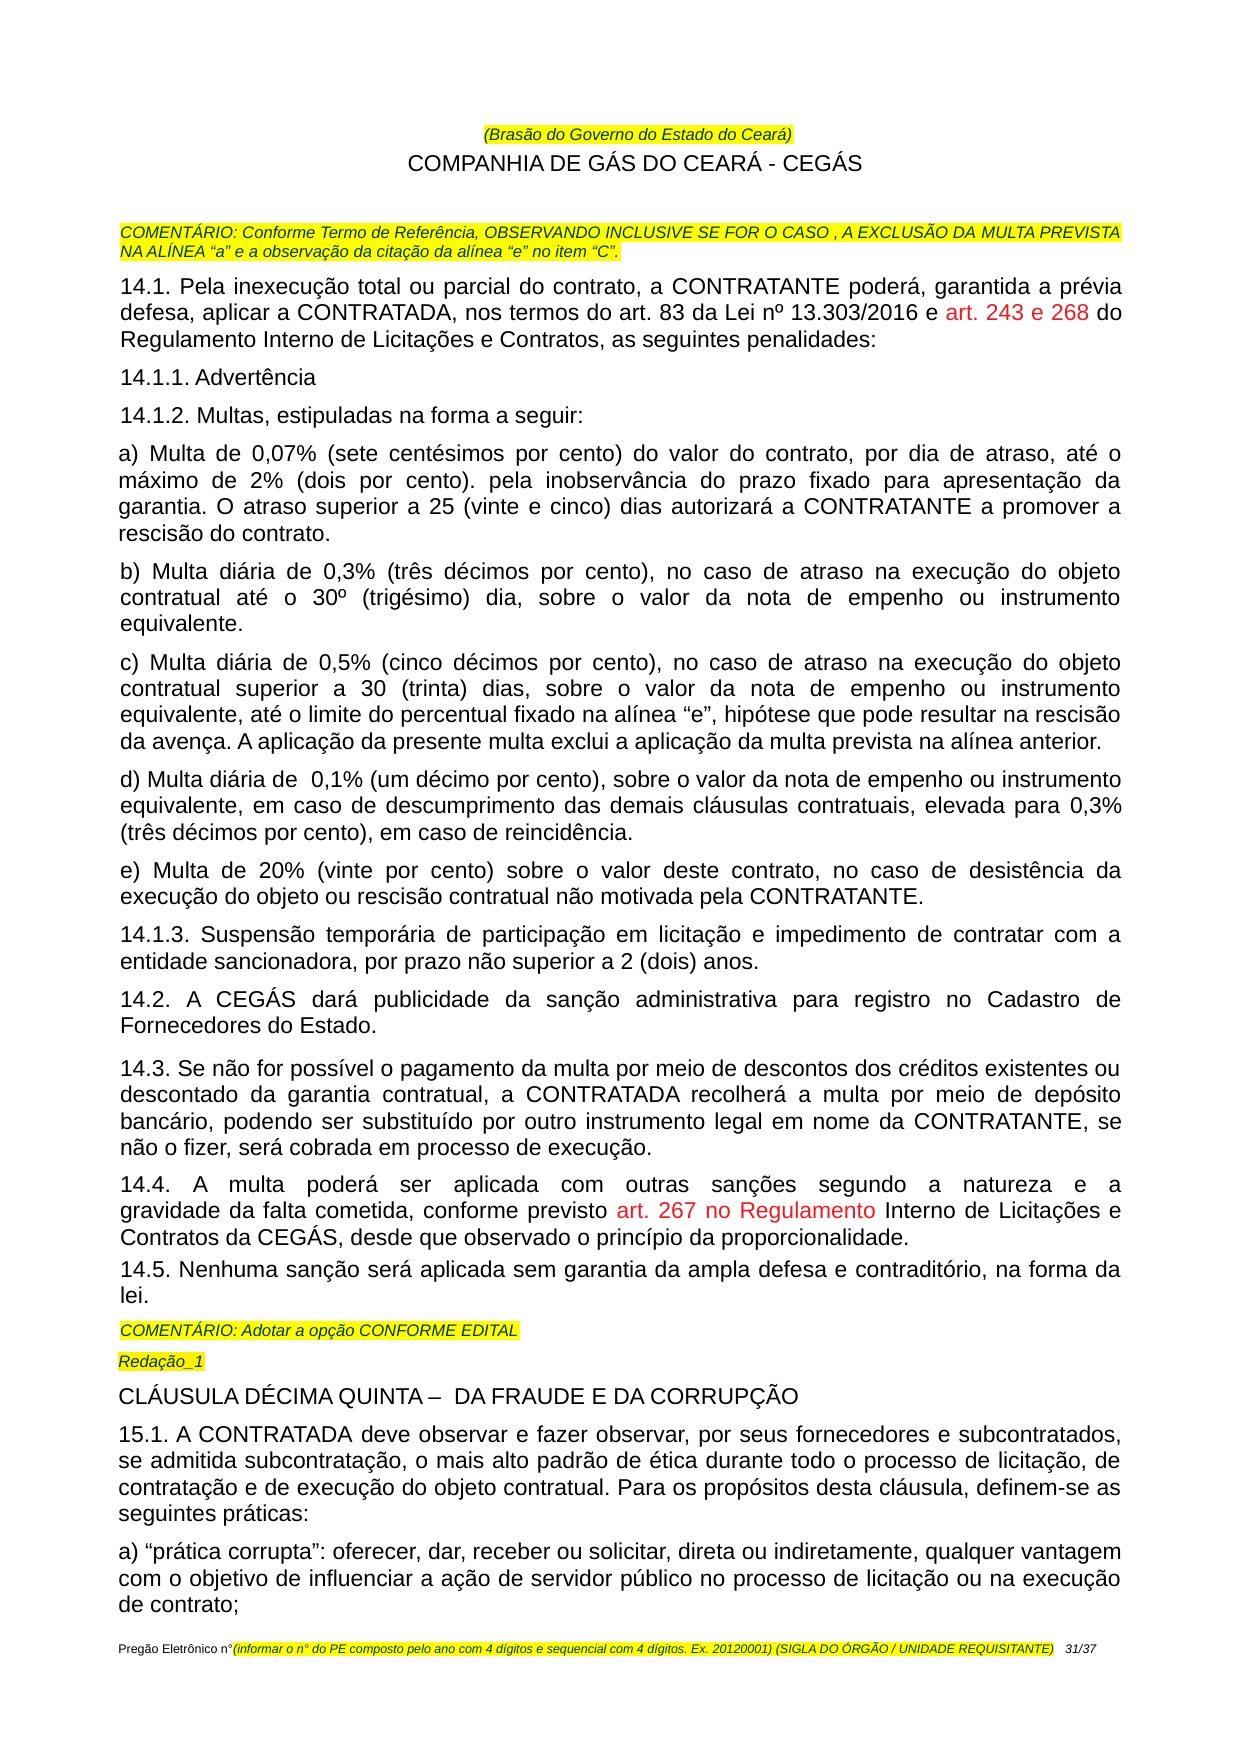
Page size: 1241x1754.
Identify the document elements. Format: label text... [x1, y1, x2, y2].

text 14.1.1. Advertência [120, 364, 1122, 390]
text COMENTÁRIO: Adotar a opção CONFORME EDITAL [120, 1321, 1122, 1340]
text d) Multa diária de 0,1% (um décimo por cento), sobre o valor da nota de empenho ou instrumento equivalente, em caso de descumprimento das demais cláusulas contratuais, elevada para 0,3% (três décimos por cento), em caso de reincidência. [120, 766, 1122, 845]
text COMENTÁRIO: Conforme Termo de Referência, OBSERVANDO INCLUSIVE SE FOR O CASO , A EXCLUSÃO DA MULTA PREVISTA NA ALÍNEA “a” e a observação da citação da alínea “e” no item “C”. [120, 223, 1122, 261]
text 14.3. Se não for possível o pagamento da multa por meio de descontos dos créditos existentes ou descontado da garantia contratual, a CONTRATADA recolherá a multa por meio de depósito bancário, podendo ser substituído por outro instrumento legal em nome da CONTRATANTE, se não o fizer, será cobrada em processo de execução. [120, 1055, 1122, 1161]
text a) “prática corrupta”: oferecer, dar, receber ou solicitar, direta ou indiretamente, qualquer vantagem com o objetivo de influenciar a ação de servidor público no processo de licitação ou na execução de contrato; [118, 1538, 1122, 1617]
text 14.5. Nenhuma sanção será aplicada sem garantia da ampla defesa e contraditório, na forma da lei. [120, 1256, 1122, 1309]
text 15.1. A CONTRATADA deve observar e fazer observar, por seus fornecedores e subcontratados, se admitida subcontratação, o mais alto padrão de ética durante todo o processo de licitação, de contratação e de execução do objeto contratual. Para os propósitos desta cláusula, definem-se as seguintes práticas: [118, 1421, 1122, 1526]
text 14.4. A multa poderá ser aplicada com outras sanções segundo a natureza e a gravidade da falta cometida, conforme previsto art. 267 no Regulamento Interno de Licitações e Contratos da CEGÁS, desde que observado o princípio da proporcionalidade. [120, 1171, 1122, 1250]
text 14.1.3. Suspensão temporária de participação em licitação e impedimento de contratar com a entidade sancionadora, por prazo não superior a 2 (dois) anos. [120, 921, 1122, 974]
text a) Multa de 0,07% (sete centésimos por cento) do valor do contrato, por dia de atraso, até o máximo de 2% (dois por cento). pela inobservância do prazo fixado para apresentação da garantia. O atraso superior a 25 (vinte e cinco) dias autorizará a CONTRATANTE a promover a rescisão do contrato. [118, 440, 1122, 546]
text 14.2. A CEGÁS dará publicidade da sanção administrativa para registro no Cadastro de Fornecedores do Estado. [120, 986, 1122, 1039]
text e) Multa de 20% (vinte por cento) sobre o valor deste contrato, no caso de desistência da execução do objeto ou rescisão contratual não motivada pela CONTRATANTE. [120, 857, 1122, 909]
text b) Multa diária de 0,3% (três décimos por cento), no caso de atraso na execução do objeto contratual até o 30º (trigésimo) dia, sobre o valor da nota de empenho ou instrumento equivalente. [120, 558, 1122, 637]
text 14.1. Pela inexecução total ou parcial do contrato, a CONTRATANTE poderá, garantida a prévia defesa, aplicar a CONTRATADA, nos termos do art. 83 da Lei nº 13.303/2016 e art. 243 e 268 do Regulamento Interno de Licitações e Contratos, as seguintes penalidades: [120, 273, 1122, 352]
text 14.1.2. Multas, estipuladas na forma a seguir: [120, 402, 1122, 428]
text CLÁUSULA DÉCIMA QUINTA – DA FRAUDE E DA CORRUPÇÃO [118, 1383, 1122, 1409]
text Redação_1 [118, 1352, 1123, 1371]
text c) Multa diária de 0,5% (cinco décimos por cento), no caso de atraso na execução do objeto contratual superior a 30 (trinta) dias, sobre o valor da nota de empenho ou instrumento equivalente, até o limite do percentual fixado na alínea “e”, hipótese que pode resultar na rescisão da avença. A aplicação da presente multa exclui a aplicação da multa prevista na alínea anterior. [120, 649, 1122, 754]
